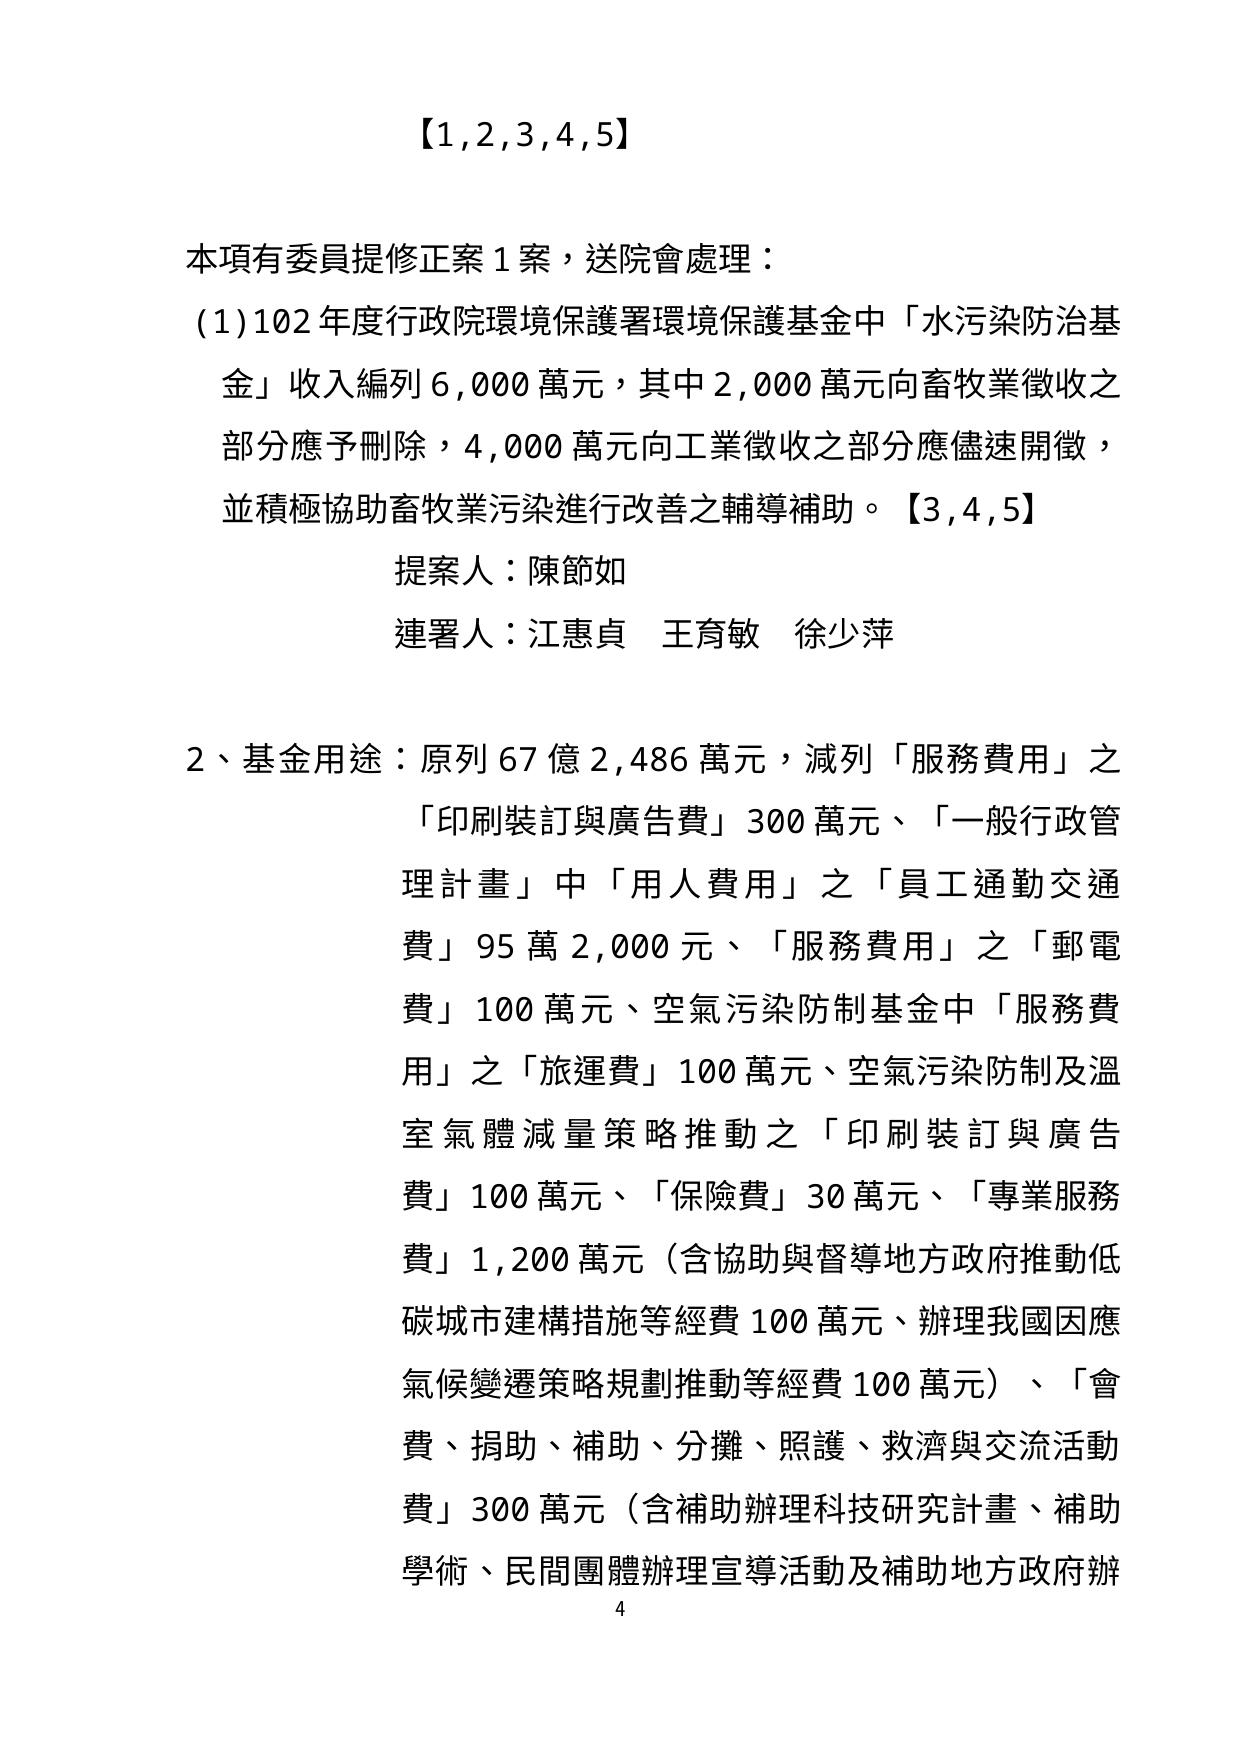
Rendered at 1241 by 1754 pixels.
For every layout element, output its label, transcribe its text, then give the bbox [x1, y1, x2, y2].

text (1)102年度行政院環境保護署環境保護基金中「水污染防治基金」收入編列6,000萬元，其中2,000萬元向畜牧業徵收之部分應予刪除，4,000萬元向工業徵收之部分應儘速開徵，並積極協助畜牧業污染進行改善之輔導補助。【3,4,5】 [191, 278, 1122, 528]
text 2、基金用途：原列67億2,486萬元，減列「服務費用」之「印刷裝訂與廣告費」300萬元、「一般行政管理計畫」中「用人費用」之「員工通勤交通費」95萬2,000元、「服務費用」之「郵電費」100萬元、空氣污染防制基金中「服務費用」之「旅運費」100萬元、空氣污染防制及溫室氣體減量策略推動之「印刷裝訂與廣告費」100萬元、「保險費」30萬元、「專業服務費」1,200萬元（含協助與督導地方政府推動低碳城市建構措施等經費100萬元、辦理我國因應氣候變遷策略規劃推動等經費100萬元）、「會費、捐助、補助、分攤、照護、救濟與交流活動費」300萬元（含補助辦理科技研究計畫、補助學術、民間團體辦理宣導活動及補助地方政府辦理溫室氣體減量措施推廣等經費共減列100萬元、補貼(償)、獎勵、慰問、照護與救濟200萬元）、資源回收管理基金中「服務費用」之「旅運費」28萬5,000元、「印刷裝訂與廣告費」100萬元、「專業服務費」300萬元、土壤及地下水污染整治基金中「服務費用」之「旅運費」4萬元、環境教育基金中「服務費用」之「印刷裝訂與廣告費」100萬元、環境教育推動計畫118萬2,000元（含「推動環境教育認證」中「專業服務費」之辦理環境教育輔導增能經費18萬2,000元），共計減列2,875萬9,000元，其餘均照列，改列為66億9,610萬1,000元。 [185, 715, 1122, 1590]
text 連署人：江惠貞 王育敏 徐少萍 [394, 590, 1122, 653]
text 提案人：陳節如 [394, 528, 1122, 590]
text 【1,2,3,4,5】 [185, 90, 1122, 153]
text 本項有委員提修正案1案，送院會處理： [185, 215, 1122, 278]
